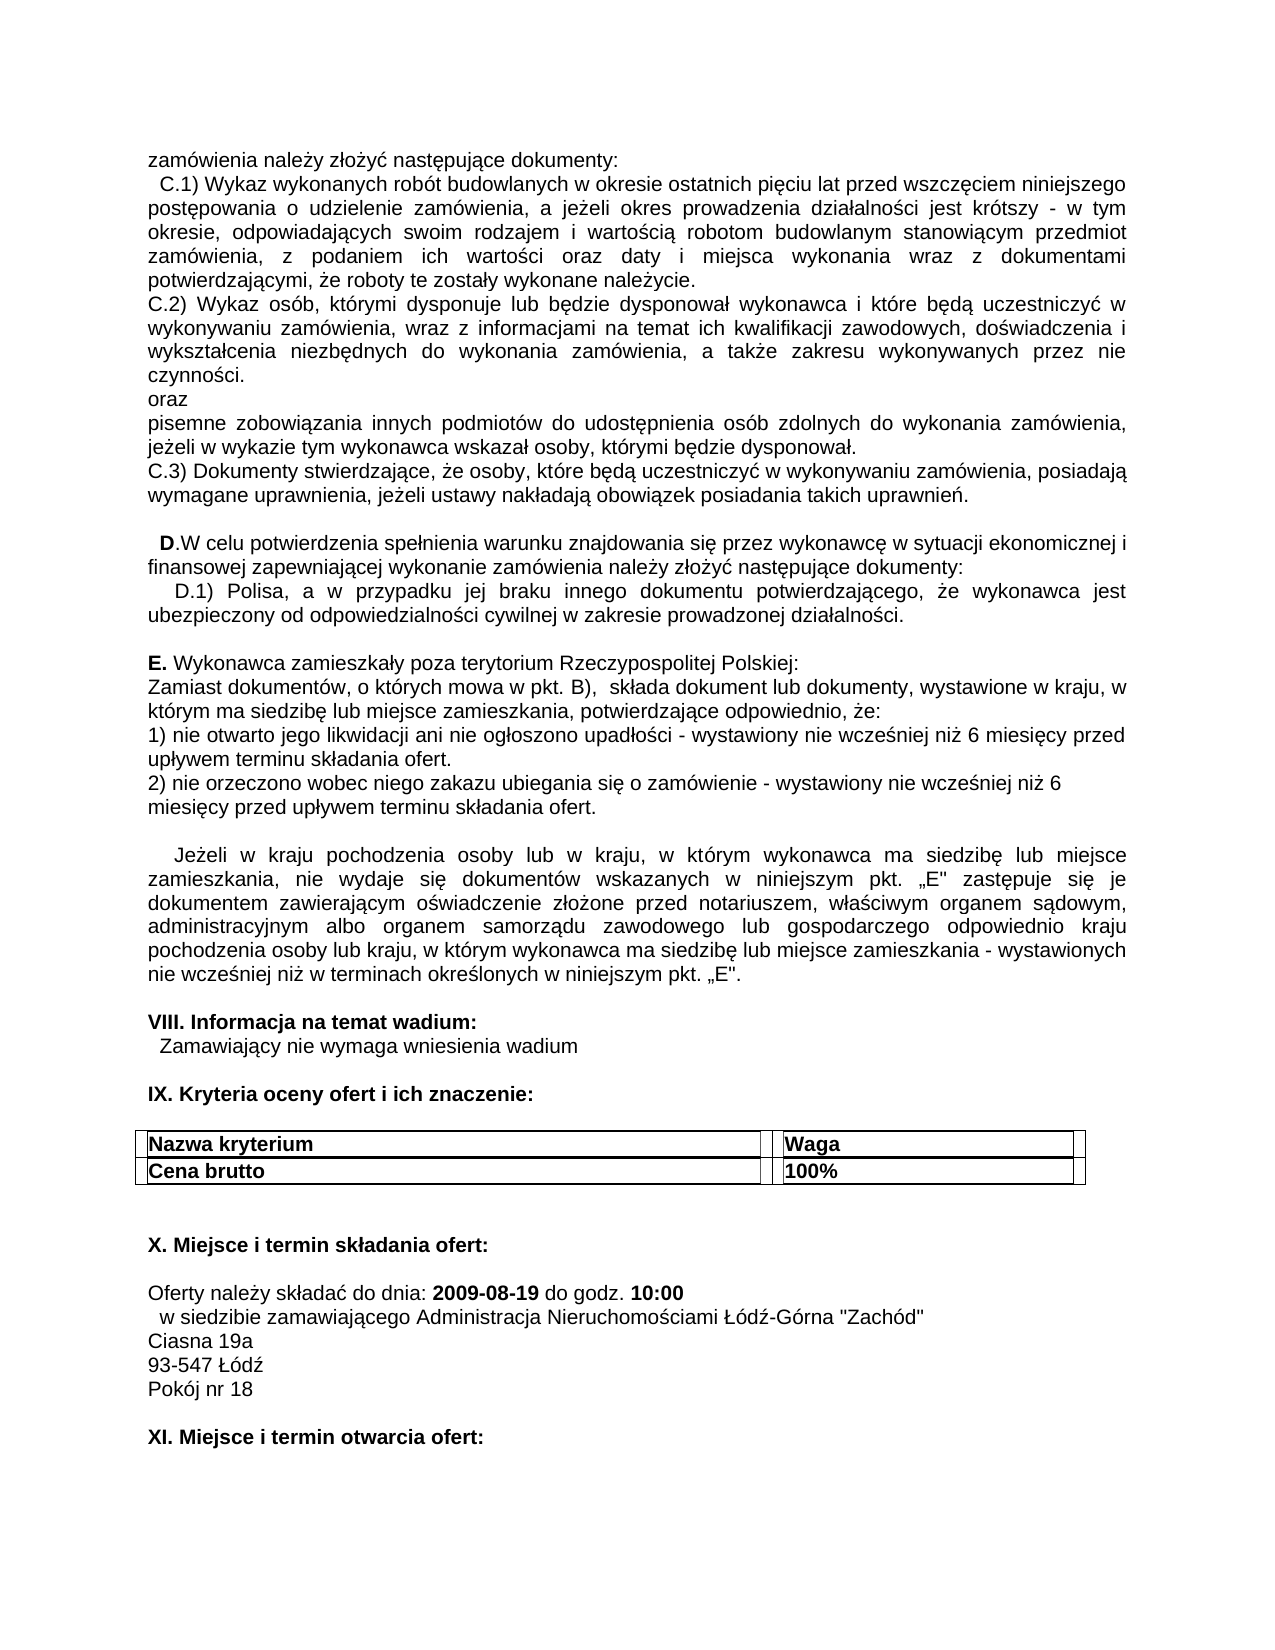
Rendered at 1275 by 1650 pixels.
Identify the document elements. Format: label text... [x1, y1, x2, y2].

table_cell Cena brutto [148, 1159, 760, 1183]
text C.3) Dokumenty stwierdzające, że osoby, które będą uczestniczyć w wykonywaniu zamówienia, posiadają wymagane uprawnienia, jeżeli ustawy nakładają obowiązek posiadania takich uprawnień. [148, 459, 1127, 507]
table_cell [773, 1158, 783, 1184]
text Zamiast dokumentów, o których mowa w pkt. B), składa dokument lub dokumenty, wystawione w kraju, w którym ma siedzibę lub miejsce zamieszkania, potwierdzające odpowiednio, że: [148, 675, 1127, 723]
text VIII. Informacja na temat wadium: [148, 1010, 1127, 1034]
text C.2) Wykaz osób, którymi dysponuje lub będzie dysponował wykonawca i które będą uczestniczyć w wykonywaniu zamówienia, wraz z informacjami na temat ich kwalifikacji zawodowych, doświadczenia i wykształcenia niezbędnych do wykonania zamówienia, a także zakresu wykonywanych przez nie czynności. [148, 291, 1127, 387]
text X. Miejsce i termin składania ofert: [148, 1233, 1127, 1257]
table_cell 100% [784, 1159, 1073, 1183]
text 93-547 Łódź [148, 1353, 1127, 1377]
table_header Waga [784, 1132, 1073, 1156]
text 2) nie orzeczono wobec niego zakazu ubiegania się o zamówienie - wystawiony nie wcześniej niż 6 miesięcy przed upływem terminu składania ofert. [148, 771, 1127, 818]
text C.1) Wykaz wykonanych robót budowlanych w okresie ostatnich pięciu lat przed wszczęciem niniejszego postępowania o udzielenie zamówienia, a jeżeli okres prowadzenia działalności jest krótszy - w tym okresie, odpowiadających swoim rodzajem i wartością robotom budowlanym stanowiącym przedmiot zamówienia, z podaniem ich wartości oraz daty i miejsca wykonania wraz z dokumentami potwierdzającymi, że roboty te zostały wykonane należycie. [148, 172, 1127, 291]
text Pokój nr 18 [148, 1377, 1127, 1401]
text Ciasna 19a [148, 1329, 1127, 1353]
text Zamawiający nie wymaga wniesienia wadium [148, 1034, 1127, 1058]
table_cell [1074, 1158, 1085, 1184]
table_header [773, 1131, 783, 1157]
text IX. Kryteria oceny ofert i ich znaczenie: [148, 1082, 1127, 1106]
table_cell [761, 1158, 772, 1184]
text D.W celu potwierdzenia spełnienia warunku znajdowania się przez wykonawcę w sytuacji ekonomicznej i finansowej zapewniającej wykonanie zamówienia należy złożyć następujące dokumenty: [148, 531, 1127, 579]
text zamówienia należy złożyć następujące dokumenty: [148, 148, 1127, 172]
table_header Nazwa kryterium [148, 1132, 760, 1156]
text Jeżeli w kraju pochodzenia osoby lub w kraju, w którym wykonawca ma siedzibę lub miejsce zamieszkania, nie wydaje się dokumentów wskazanych w niniejszym pkt. „E" zastępuje się je dokumentem zawierającym oświadczenie złożone przed notariuszem, właściwym organem sądowym, administracyjnym albo organem samorządu zawodowego lub gospodarczego odpowiednio kraju pochodzenia osoby lub kraju, w którym wykonawca ma siedzibę lub miejsce zamieszkania - wystawionych nie wcześniej niż w terminach określonych w niniejszym pkt. „E". [148, 842, 1127, 986]
text 1) nie otwarto jego likwidacji ani nie ogłoszono upadłości - wystawiony nie wcześniej niż 6 miesięcy przed upływem terminu składania ofert. [148, 723, 1127, 771]
text D.1) Polisa, a w przypadku jej braku innego dokumentu potwierdzającego, że wykonawca jest ubezpieczony od odpowiedzialności cywilnej w zakresie prowadzonej działalności. [148, 579, 1127, 627]
table_cell [136, 1158, 147, 1184]
text XI. Miejsce i termin otwarcia ofert: [148, 1425, 1127, 1449]
text pisemne zobowiązania innych podmiotów do udostępnienia osób zdolnych do wykonania zamówienia, jeżeli w wykazie tym wykonawca wskazał osoby, którymi będzie dysponował. [148, 411, 1127, 459]
text w siedzibie zamawiającego Administracja Nieruchomościami Łódź-Górna "Zachód" [148, 1305, 1127, 1329]
text E. Wykonawca zamieszkały poza terytorium Rzeczypospolitej Polskiej: [148, 651, 1127, 675]
table_header [1074, 1131, 1085, 1157]
text oraz [148, 387, 1127, 411]
text Oferty należy składać do dnia: 2009-08-19 do godz. 10:00 [148, 1281, 1127, 1305]
